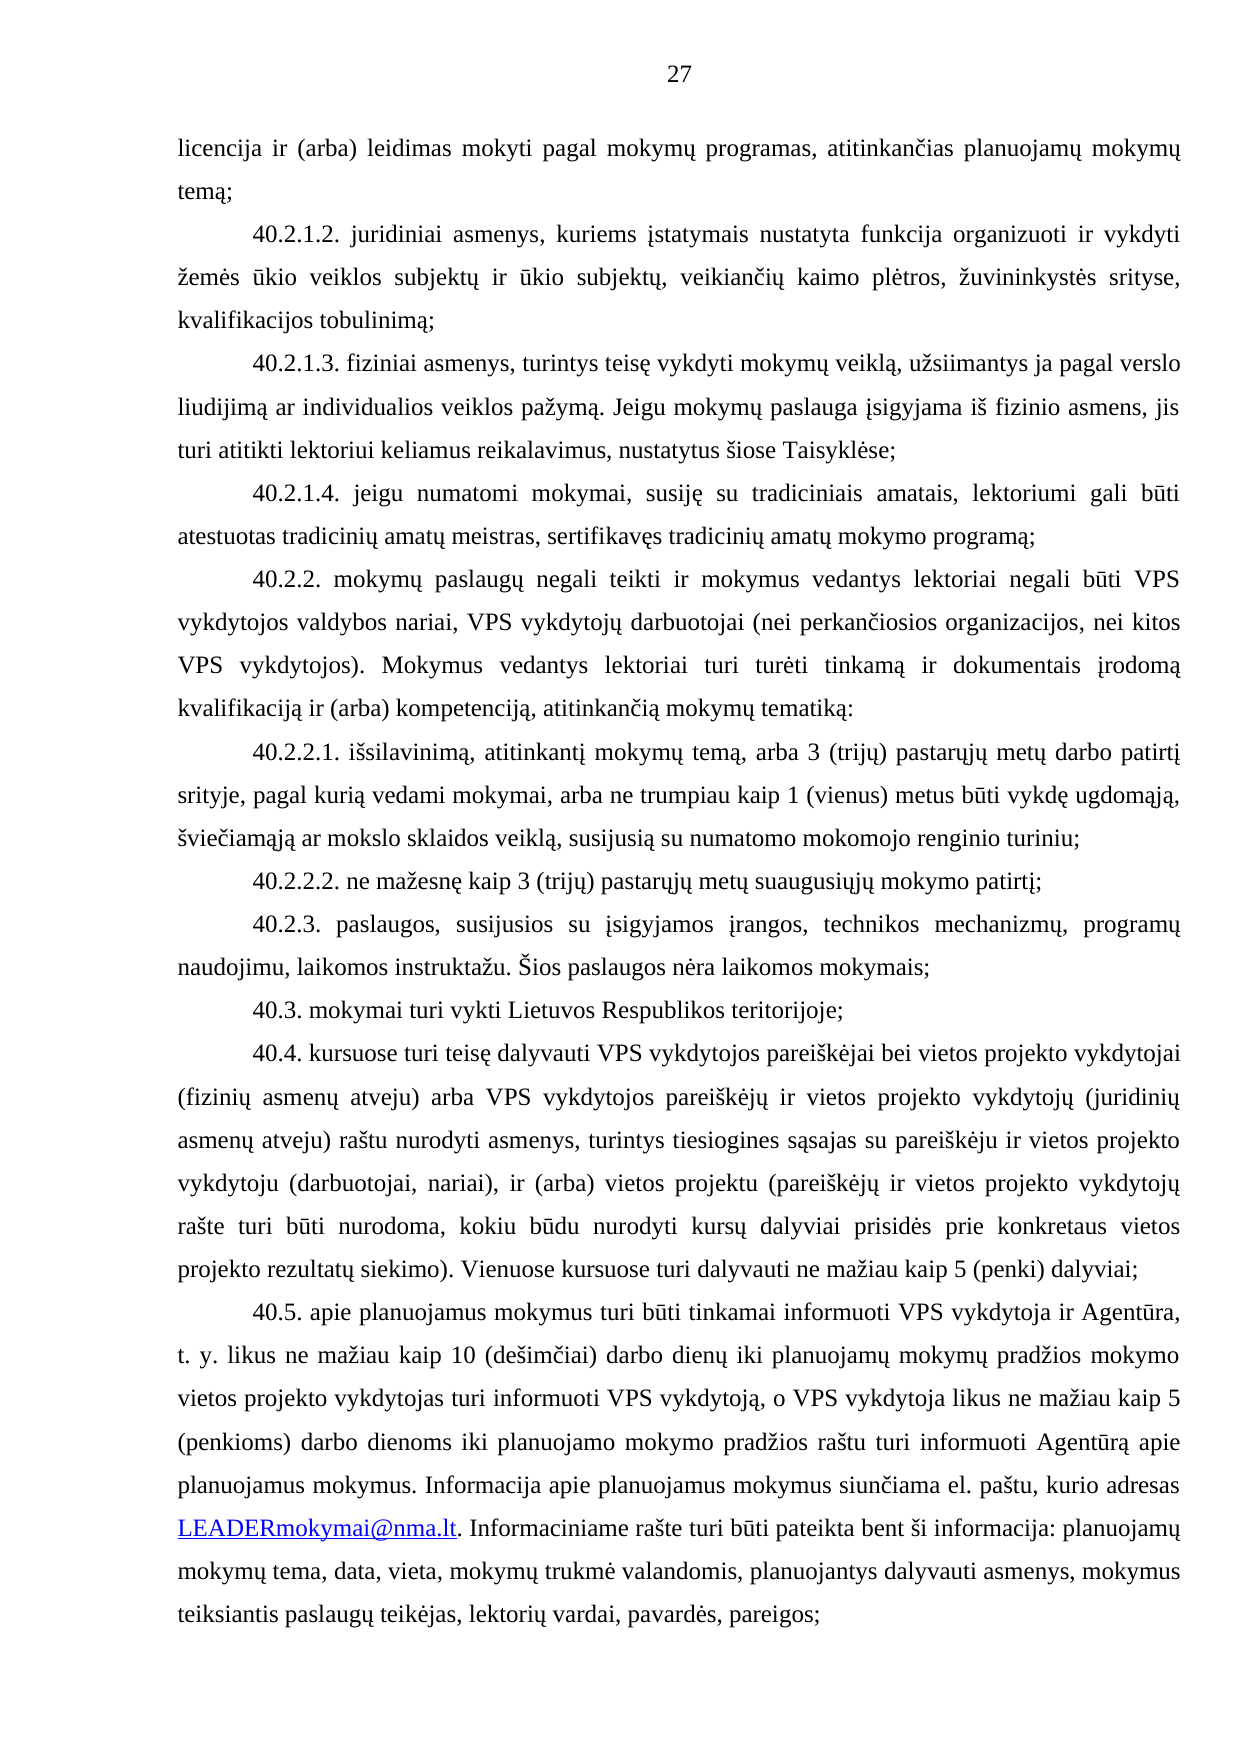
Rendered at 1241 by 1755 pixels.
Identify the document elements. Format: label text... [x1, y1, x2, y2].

text 40.2.2.2. ne mažesnę kaip 3 (trijų) pastarųjų metų suaugusiųjų mokymo patirtį; [177, 866, 1181, 895]
text 40.2.1.2. juridiniai asmenys, kuriems įstatymais nustatyta funkcija organizuoti ir vykdyti žemės ūkio veiklos subjektų ir ūkio subjektų, veikiančių kaimo plėtros, žuvininkystės srityse, kvalifikacijos tobulinimą; [177, 219, 1181, 334]
text 40.2.2.1. išsilavinimą, atitinkantį mokymų temą, arba 3 (trijų) pastarųjų metų darbo patirtį srityje, pagal kurią vedami mokymai, arba ne trumpiau kaip 1 (vienus) metus būti vykdę ugdomąją, šviečiamąją ar mokslo sklaidos veiklą, susijusią su numatomo mokomojo renginio turiniu; [177, 737, 1181, 852]
text 40.2.1.4. jeigu numatomi mokymai, susiję su tradiciniais amatais, lektoriumi gali būti atestuotas tradicinių amatų meistras, sertifikavęs tradicinių amatų mokymo programą; [177, 478, 1181, 550]
text 40.3. mokymai turi vykti Lietuvos Respublikos teritorijoje; [177, 995, 1181, 1024]
text 40.2.2. mokymų paslaugų negali teikti ir mokymus vedantys lektoriai negali būti VPS vykdytojos valdybos nariai, VPS vykdytojų darbuotojai (nei perkančiosios organizacijos, nei kitos VPS vykdytojos). Mokymus vedantys lektoriai turi turėti tinkamą ir dokumentais įrodomą kvalifikaciją ir (arba) kompetenciją, atitinkančią mokymų tematiką: [177, 564, 1181, 722]
text licencija ir (arba) leidimas mokyti pagal mokymų programas, atitinkančias planuojamų mokymų temą; [177, 133, 1181, 205]
text 40.2.1.3. fiziniai asmenys, turintys teisę vykdyti mokymų veiklą, užsiimantys ja pagal verslo liudijimą ar individualios veiklos pažymą. Jeigu mokymų paslauga įsigyjama iš fizinio asmens, jis turi atitikti lektoriui keliamus reikalavimus, nustatytus šiose Taisyklėse; [177, 348, 1181, 463]
text 40.2.3. paslaugos, susijusios su įsigyjamos įrangos, technikos mechanizmų, programų naudojimu, laikomos instruktažu. Šios paslaugos nėra laikomos mokymais; [177, 909, 1181, 981]
text 40.4. kursuose turi teisę dalyvauti VPS vykdytojos pareiškėjai bei vietos projekto vykdytojai (fizinių asmenų atveju) arba VPS vykdytojos pareiškėjų ir vietos projekto vykdytojų (juridinių asmenų atveju) raštu nurodyti asmenys, turintys tiesiogines sąsajas su pareiškėju ir vietos projekto vykdytoju (darbuotojai, nariai), ir (arba) vietos projektu (pareiškėjų ir vietos projekto vykdytojų rašte turi būti nurodoma, kokiu būdu nurodyti kursų dalyviai prisidės prie konkretaus vietos projekto rezultatų siekimo). Vienuose kursuose turi dalyvauti ne mažiau kaip 5 (penki) dalyviai; [177, 1038, 1181, 1283]
text 40.5. apie planuojamus mokymus turi būti tinkamai informuoti VPS vykdytoja ir Agentūra, t. y. likus ne mažiau kaip 10 (dešimčiai) darbo dienų iki planuojamų mokymų pradžios mokymo vietos projekto vykdytojas turi informuoti VPS vykdytoją, o VPS vykdytoja likus ne mažiau kaip 5 (penkioms) darbo dienoms iki planuojamo mokymo pradžios raštu turi informuoti Agentūrą apie planuojamus mokymus. Informacija apie planuojamus mokymus siunčiama el. paštu, kurio adresas LEADERmokymai@nma.lt. Informaciniame rašte turi būti pateikta bent ši informacija: planuojamų mokymų tema, data, vieta, mokymų trukmė valandomis, planuojantys dalyvauti asmenys, mokymus teiksiantis paslaugų teikėjas, lektorių vardai, pavardės, pareigos; [177, 1297, 1181, 1628]
